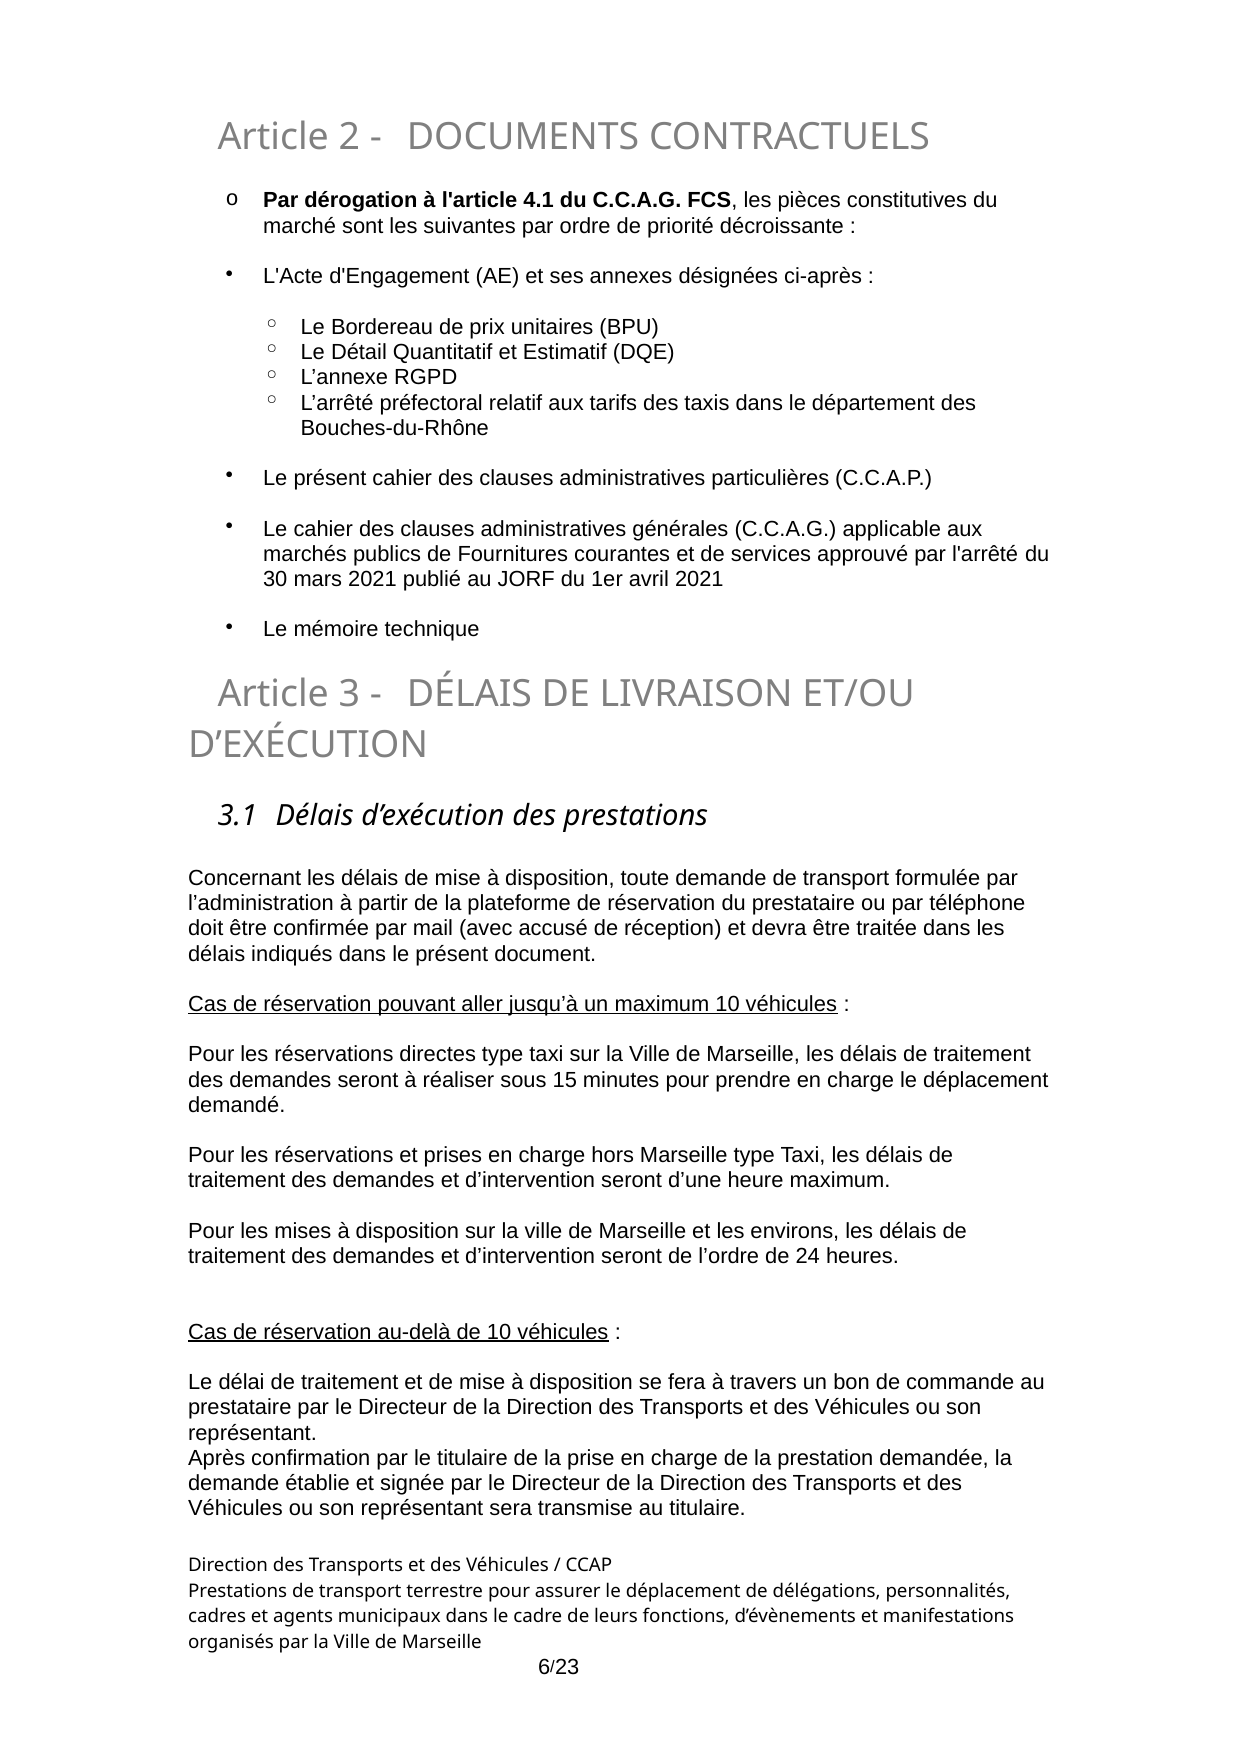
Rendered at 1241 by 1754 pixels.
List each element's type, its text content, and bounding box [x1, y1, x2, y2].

text Concernant les délais de mise à disposition, toute demande de transport formulée par l’administration à partir de la plateforme de réservation du prestataire ou par téléphone doit être confirmée par mail (avec accusé de réception) et devra être traitée dans les délais indiqués dans le présent document. [188, 865, 1052, 966]
subtitle DÉLAIS DE LIVRAISON ET/OU D’EXÉCUTION [188, 667, 1052, 769]
subtitle DOCUMENTS CONTRACTUELS [188, 109, 1052, 161]
list Le cahier des clauses administratives générales (C.C.A.G.) applicable aux marchés publics de Fournitures courantes et de services approuvé par l'arrêté du 30 mars 2021 publié au JORF du 1er avril 2021 [225, 515, 1052, 591]
text Après confirmation par le titulaire de la prise en charge de la prestation demandée, la demande établie et signée par le Directeur de la Direction des Transports et des Véhicules ou son représentant sera transmise au titulaire. [188, 1445, 1052, 1520]
subtitle Délais d’exécution des prestations [188, 794, 1052, 833]
list L’annexe RGPD [263, 364, 1052, 389]
list Le Bordereau de prix unitaires (BPU) [263, 314, 1052, 339]
text Pour les réservations directes type taxi sur la Ville de Marseille, les délais de traitement des demandes seront à réaliser sous 15 minutes pour prendre en charge le déplacement demandé. [188, 1041, 1052, 1117]
list L'Acte d'Engagement (AE) et ses annexes désignées ci-après : [225, 263, 1052, 288]
text Pour les réservations et prises en charge hors Marseille type Taxi, les délais de traitement des demandes et d’intervention seront d’une heure maximum. [188, 1142, 1052, 1193]
text Cas de réservation pouvant aller jusqu’à un maximum 10 véhicules : [188, 991, 1052, 1016]
text Le délai de traitement et de mise à disposition se fera à travers un bon de commande au prestataire par le Directeur de la Direction des Transports et des Véhicules ou son représentant. [188, 1369, 1052, 1445]
text Cas de réservation au-delà de 10 véhicules : [188, 1319, 1052, 1344]
text Pour les mises à disposition sur la ville de Marseille et les environs, les délais de traitement des demandes et d’intervention seront de l’ordre de 24 heures. [188, 1218, 1052, 1268]
list L’arrêté préfectoral relatif aux tarifs des taxis dans le département des Bouches-du-Rhône [263, 389, 1052, 440]
list Le mémoire technique [225, 616, 1052, 641]
list Le présent cahier des clauses administratives particulières (C.C.A.P.) [225, 465, 1052, 490]
list Le Détail Quantitatif et Estimatif (DQE) [263, 339, 1052, 364]
list Par dérogation à l'article 4.1 du C.C.A.G. FCS, les pièces constitutives du marché sont les suivantes par ordre de priorité décroissante : [225, 186, 1052, 238]
